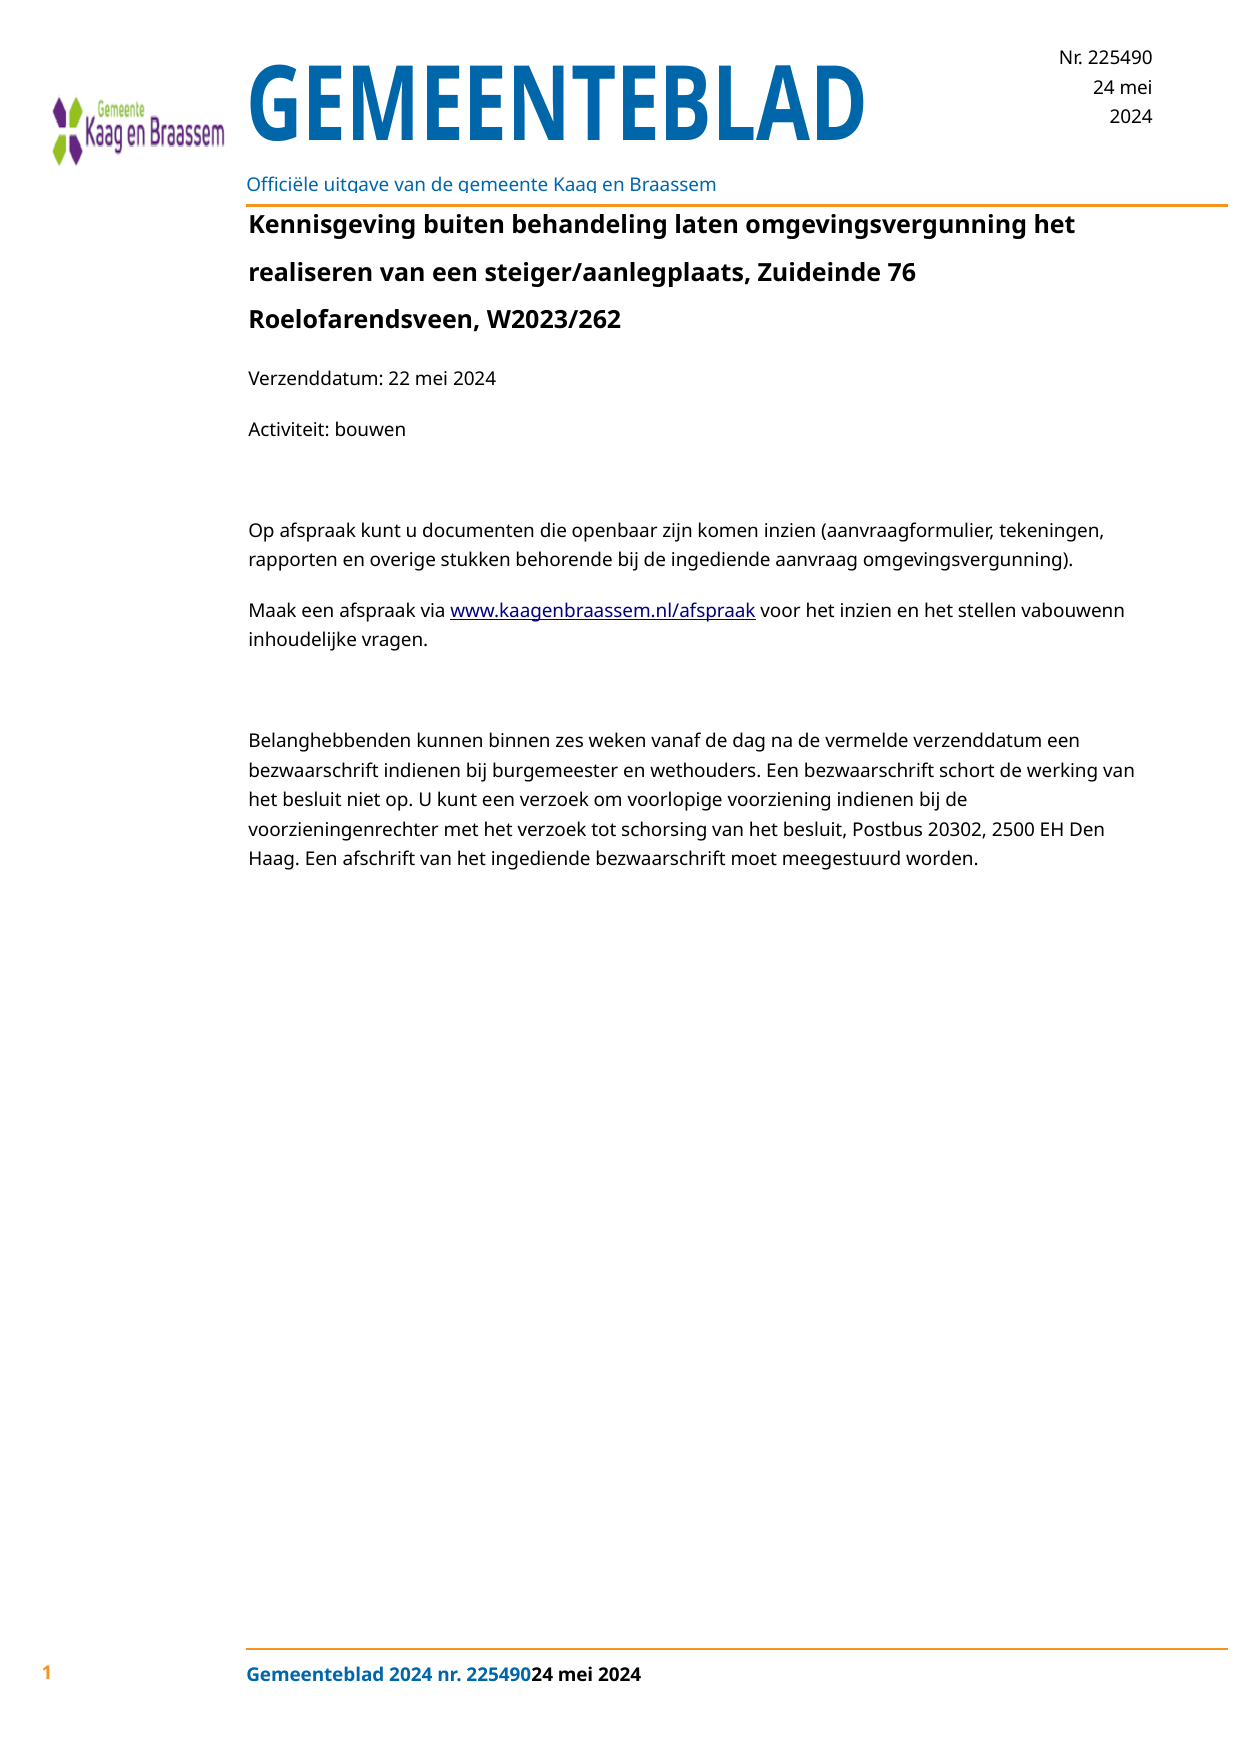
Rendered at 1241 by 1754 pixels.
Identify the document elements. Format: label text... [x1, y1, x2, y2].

text Belanghebbenden kunnen binnen zes weken vanaf de dag na de vermelde verzenddatum een bezwaarschrift indienen bij burgemeester en wethouders. Een bezwaarschrift schort de werking van het besluit niet op. U kunt een verzoek om voorlopige voorziening indienen bij de voorzieningenrechter met het verzoek tot schorsing van het besluit, Postbus 20302, 2500 EH Den Haag. Een afschrift van het ingediende bezwaarschrift moet meegestuurd worden. [248, 727, 1152, 871]
text Kennisgeving buiten behandeling laten omgevingsvergunning het realiseren van een steiger/aanlegplaats, Zuideinde 76 Roelofarendsveen, W2023/262 [248, 207, 1152, 336]
text Activiteit: bouwen [248, 416, 1152, 442]
text Verzenddatum: 22 mei 2024 [248, 366, 1152, 391]
text Op afspraak kunt u documenten die openbaar zijn komen inzien (aanvraagformulier, tekeningen, rapporten en overige stukken behorende bij de ingediende aanvraag omgevingsvergunning). [248, 517, 1152, 572]
picture [41, 47, 231, 172]
text Maak een afspraak via www.kaagenbraassem.nl/afspraak voor het inzien en het stellen vabouwenn inhoudelijke vragen. [248, 597, 1152, 652]
